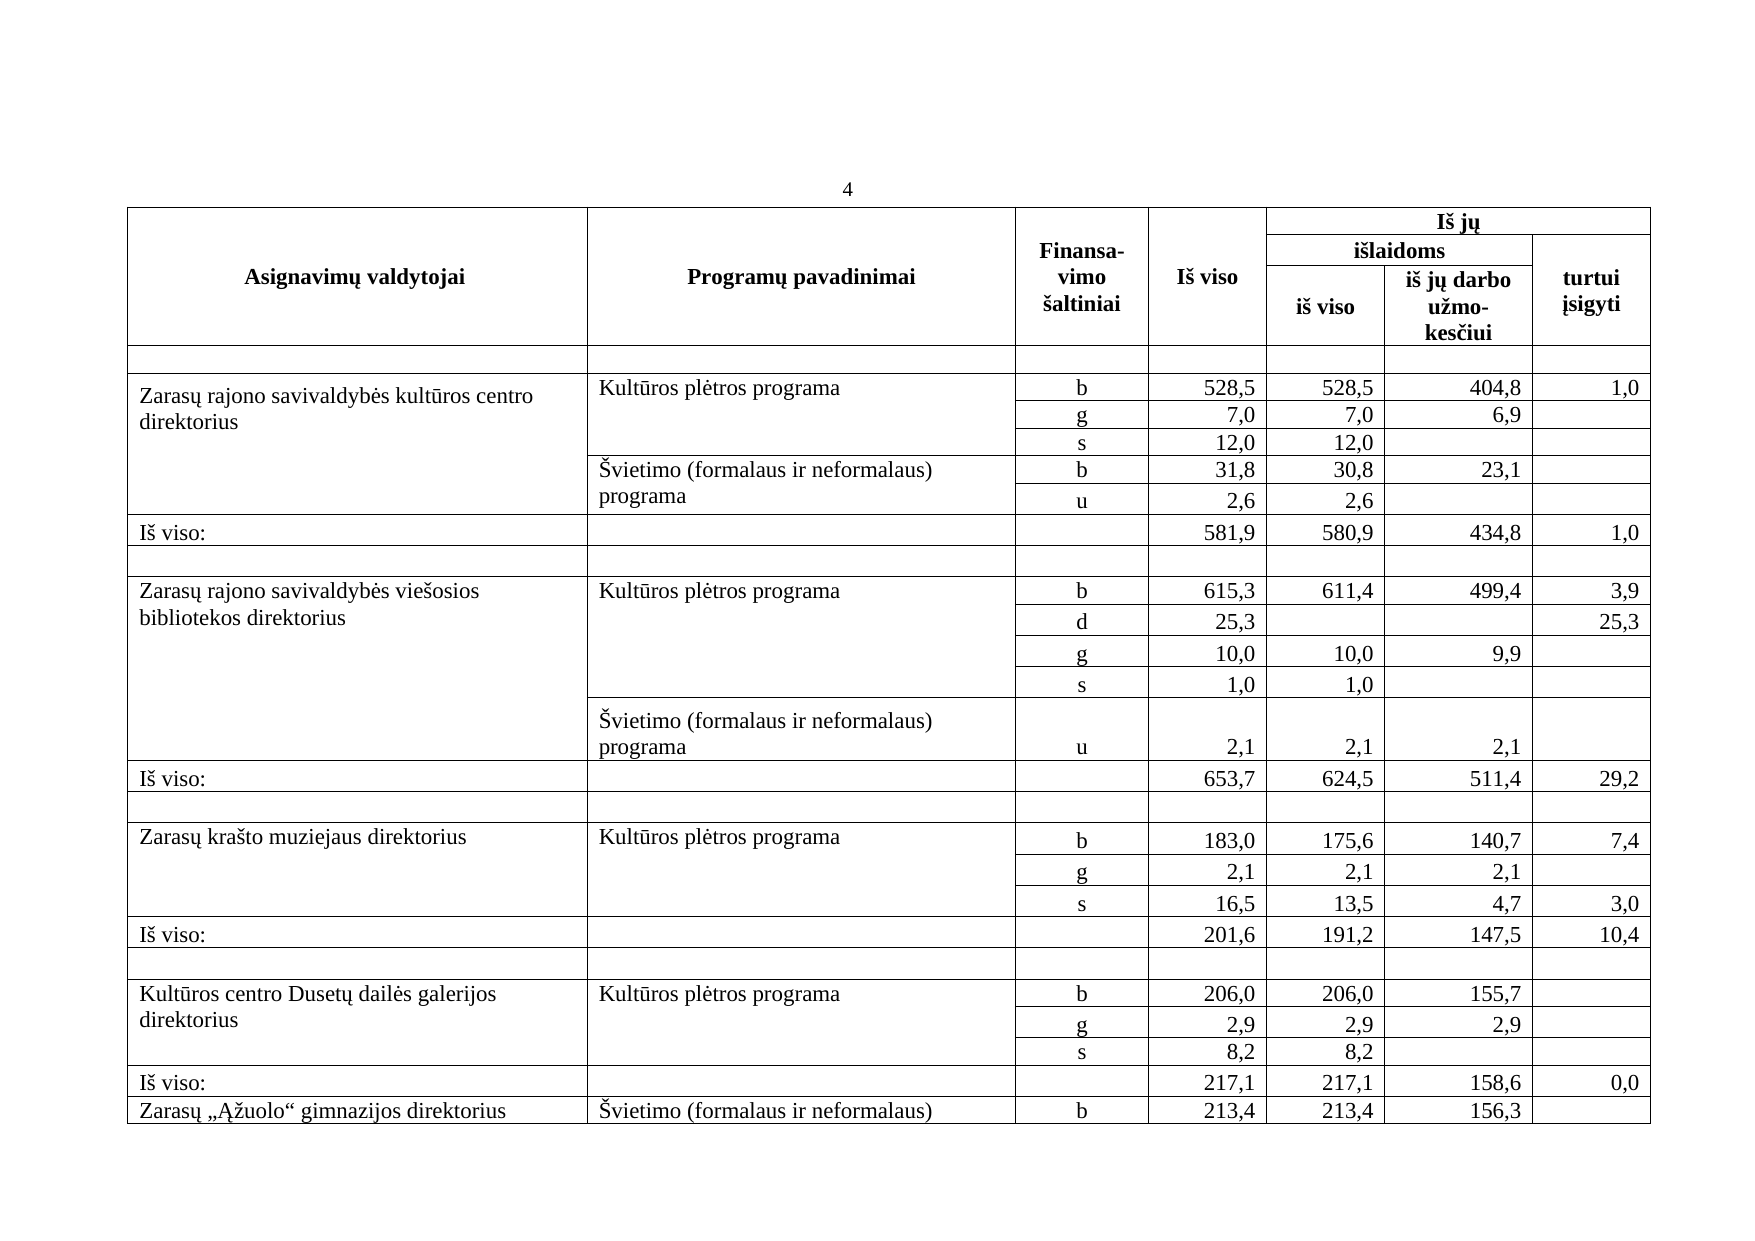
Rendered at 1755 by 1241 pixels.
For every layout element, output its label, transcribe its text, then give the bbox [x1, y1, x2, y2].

table_cell 25,3 [1149, 605, 1266, 635]
table_cell 2,6 [1149, 484, 1266, 514]
table_cell 7,4 [1533, 823, 1650, 853]
table_cell [1533, 980, 1650, 1006]
table_cell b [1016, 1097, 1148, 1123]
table_cell [588, 1066, 1015, 1096]
table_cell [588, 948, 1015, 978]
table_cell Kultūros plėtros programa [588, 577, 1015, 697]
table_cell 9,9 [1385, 636, 1532, 666]
table_cell 2,1 [1149, 698, 1266, 760]
table_cell [588, 346, 1015, 373]
table_cell [1016, 948, 1148, 978]
table_cell [1533, 1007, 1650, 1037]
table_cell [1267, 948, 1384, 978]
table_cell Iš viso: [128, 917, 587, 947]
table_cell Švietimo (formalaus ir neformalaus) [588, 1097, 1015, 1123]
table_cell 206,0 [1149, 980, 1266, 1006]
table_cell [1149, 948, 1266, 978]
table_header Iš viso [1149, 208, 1266, 345]
table_cell 0,0 [1533, 1066, 1650, 1096]
table_cell 2,1 [1385, 855, 1532, 885]
table_cell b [1016, 823, 1148, 853]
table_cell Švietimo (formalaus ir neformalaus) programa [588, 698, 1015, 760]
table_cell s [1016, 429, 1148, 455]
table_cell [1385, 546, 1532, 576]
table_cell Kultūros plėtros programa [588, 980, 1015, 1064]
table_cell 1,0 [1533, 515, 1650, 545]
table_cell 206,0 [1267, 980, 1384, 1006]
table_cell 528,5 [1149, 374, 1266, 400]
table_cell 31,8 [1149, 456, 1266, 482]
table_cell [1385, 346, 1532, 373]
table_cell [588, 792, 1015, 822]
table_cell 29,2 [1533, 761, 1650, 791]
table_cell [1385, 948, 1532, 978]
table_cell 2,1 [1149, 855, 1266, 885]
table_cell [1016, 761, 1148, 791]
table_cell s [1016, 667, 1148, 697]
table_cell 175,6 [1267, 823, 1384, 853]
table_cell [588, 546, 1015, 576]
table_cell [1016, 546, 1148, 576]
table_cell 12,0 [1267, 429, 1384, 455]
table_cell 615,3 [1149, 577, 1266, 603]
table_cell [1267, 792, 1384, 822]
table_cell 528,5 [1267, 374, 1384, 400]
table_cell [1533, 346, 1650, 373]
table_cell 7,0 [1267, 401, 1384, 428]
table_cell [1533, 456, 1650, 482]
table_cell 3,9 [1533, 577, 1650, 603]
table_cell 158,6 [1385, 1066, 1532, 1096]
table_cell [1533, 855, 1650, 885]
table_cell 213,4 [1267, 1097, 1384, 1123]
table_cell Zarasų rajono savivaldybės kultūros centro direktorius [128, 374, 587, 514]
table_cell [128, 948, 587, 978]
table_cell [1533, 429, 1650, 455]
table_cell b [1016, 980, 1148, 1006]
table_cell 13,5 [1267, 886, 1384, 916]
table_cell [1149, 546, 1266, 576]
table_cell [1385, 429, 1532, 455]
table_cell 2,1 [1267, 855, 1384, 885]
table_cell 653,7 [1149, 761, 1266, 791]
table_cell 155,7 [1385, 980, 1532, 1006]
table_cell išlaidoms [1267, 235, 1532, 265]
table_cell [1533, 792, 1650, 822]
table_cell Kultūros plėtros programa [588, 823, 1015, 916]
table_cell [1385, 792, 1532, 822]
table_cell [128, 792, 587, 822]
table_cell 10,4 [1533, 917, 1650, 947]
table_cell 6,9 [1385, 401, 1532, 428]
table_cell 140,7 [1385, 823, 1532, 853]
table_cell 3,0 [1533, 886, 1650, 916]
table_cell 30,8 [1267, 456, 1384, 482]
table_cell 2,9 [1267, 1007, 1384, 1037]
table_cell 7,0 [1149, 401, 1266, 428]
table_cell g [1016, 401, 1148, 428]
table_cell Iš viso: [128, 761, 587, 791]
table_cell 2,1 [1267, 698, 1384, 760]
table_cell 1,0 [1149, 667, 1266, 697]
table_cell 499,4 [1385, 577, 1532, 603]
table_cell iš jų darbo užmo-kesčiui [1385, 266, 1532, 345]
table_cell 511,4 [1385, 761, 1532, 791]
table_cell 404,8 [1385, 374, 1532, 400]
table_cell [128, 546, 587, 576]
table_cell g [1016, 1007, 1148, 1037]
table_cell 16,5 [1149, 886, 1266, 916]
table_cell [1016, 792, 1148, 822]
table_cell [1533, 401, 1650, 428]
table_cell 183,0 [1149, 823, 1266, 853]
table_cell [1016, 515, 1148, 545]
table_cell [588, 761, 1015, 791]
table_cell [1533, 948, 1650, 978]
table_cell turtui įsigyti [1533, 235, 1650, 345]
table_cell 2,6 [1267, 484, 1384, 514]
table_cell [1016, 346, 1148, 373]
table_cell Zarasų krašto muziejaus direktorius [128, 823, 587, 916]
table_cell b [1016, 374, 1148, 400]
table_cell [1149, 346, 1266, 373]
table_cell [1533, 1097, 1650, 1123]
table_cell 217,1 [1149, 1066, 1266, 1096]
table_cell 10,0 [1149, 636, 1266, 666]
table_cell u [1016, 698, 1148, 760]
table_cell g [1016, 855, 1148, 885]
table_cell [588, 515, 1015, 545]
table_cell g [1016, 636, 1148, 666]
table_header Programų pavadinimai [588, 208, 1015, 345]
table_header Iš jų [1267, 208, 1650, 234]
table_cell [1533, 1038, 1650, 1064]
table_cell b [1016, 577, 1148, 603]
table_cell [588, 917, 1015, 947]
table_cell Kultūros centro Dusetų dailės galerijos direktorius [128, 980, 587, 1064]
table_cell u [1016, 484, 1148, 514]
table_header Finansa-vimo šaltiniai [1016, 208, 1148, 345]
table_cell [1533, 546, 1650, 576]
table_cell 156,3 [1385, 1097, 1532, 1123]
table_cell Zarasų „Ąžuolo“ gimnazijos direktorius [128, 1097, 587, 1123]
table_cell [1267, 546, 1384, 576]
table_cell Kultūros plėtros programa [588, 374, 1015, 455]
table_cell 2,9 [1149, 1007, 1266, 1037]
table_cell 12,0 [1149, 429, 1266, 455]
table_cell 2,9 [1385, 1007, 1532, 1037]
table_cell 191,2 [1267, 917, 1384, 947]
table_cell s [1016, 886, 1148, 916]
table_cell [1016, 917, 1148, 947]
table_cell 217,1 [1267, 1066, 1384, 1096]
table_cell s [1016, 1038, 1148, 1064]
table_cell [1385, 605, 1532, 635]
table_cell 25,3 [1533, 605, 1650, 635]
table_cell Švietimo (formalaus ir neformalaus) programa [588, 456, 1015, 514]
table_cell Zarasų rajono savivaldybės viešosios bibliotekos direktorius [128, 577, 587, 760]
table_cell Iš viso: [128, 515, 587, 545]
table_cell 213,4 [1149, 1097, 1266, 1123]
table_cell 10,0 [1267, 636, 1384, 666]
table_cell [1533, 484, 1650, 514]
table_cell 611,4 [1267, 577, 1384, 603]
table_cell [128, 346, 587, 373]
table_cell 201,6 [1149, 917, 1266, 947]
table_cell Iš viso: [128, 1066, 587, 1096]
table_cell [1533, 667, 1650, 697]
table_cell 4,7 [1385, 886, 1532, 916]
table_cell 147,5 [1385, 917, 1532, 947]
table_cell 624,5 [1267, 761, 1384, 791]
table_header Asignavimų valdytojai [128, 208, 587, 345]
table_cell 580,9 [1267, 515, 1384, 545]
table_cell 1,0 [1533, 374, 1650, 400]
table_cell [1267, 346, 1384, 373]
table_cell [1016, 1066, 1148, 1096]
table_cell [1385, 484, 1532, 514]
table_cell iš viso [1267, 266, 1384, 345]
table_cell 2,1 [1385, 698, 1532, 760]
table_cell [1533, 698, 1650, 760]
table_cell [1385, 667, 1532, 697]
table_cell 8,2 [1149, 1038, 1266, 1064]
table_cell 434,8 [1385, 515, 1532, 545]
table_cell [1385, 1038, 1532, 1064]
table_cell [1533, 636, 1650, 666]
table_cell 1,0 [1267, 667, 1384, 697]
table_cell 8,2 [1267, 1038, 1384, 1064]
table_cell d [1016, 605, 1148, 635]
table_cell 581,9 [1149, 515, 1266, 545]
table_cell [1149, 792, 1266, 822]
table_cell [1267, 605, 1384, 635]
table_cell b [1016, 456, 1148, 482]
table_cell 23,1 [1385, 456, 1532, 482]
